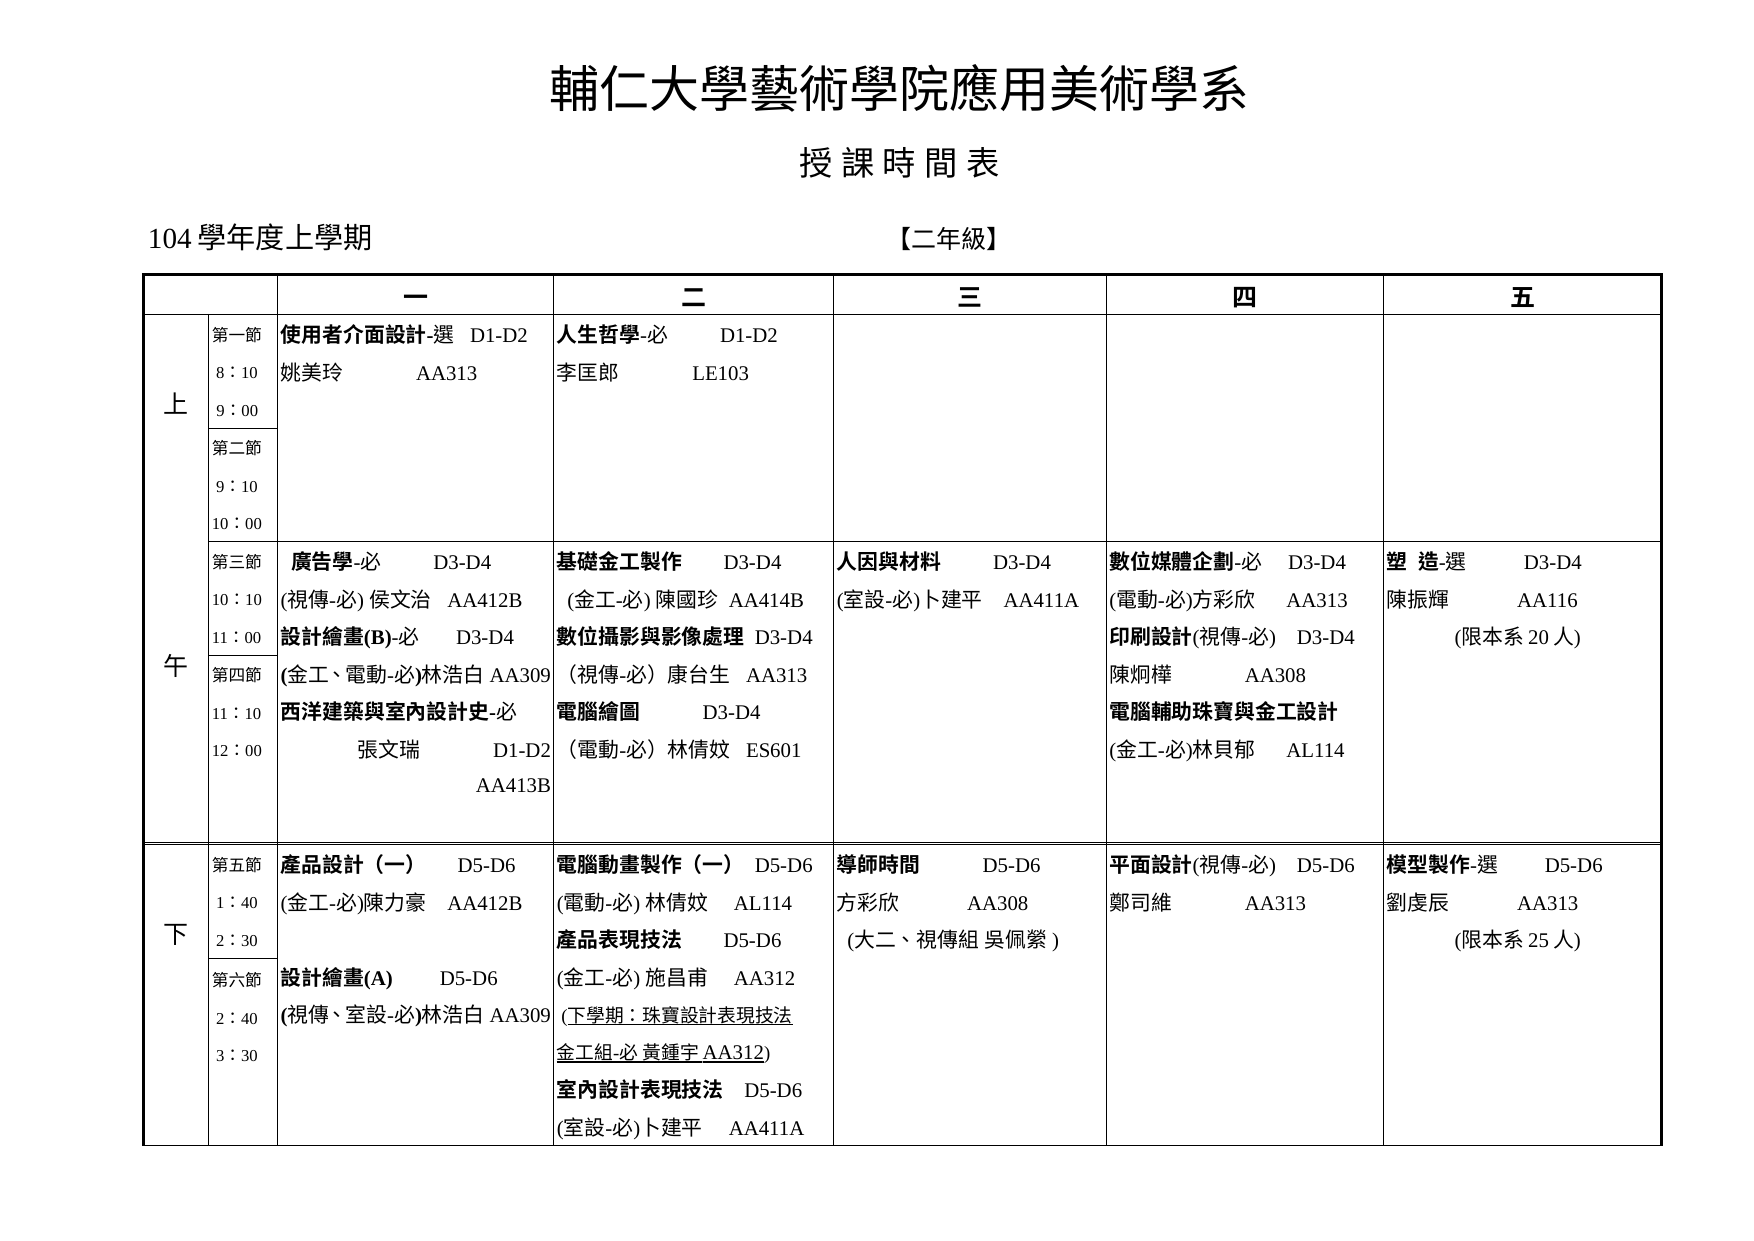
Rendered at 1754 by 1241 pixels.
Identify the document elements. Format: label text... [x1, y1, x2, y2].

table_cell 第一節 8：10 9：00 [209, 315, 277, 427]
table_header 五 [1384, 276, 1660, 314]
table_header [145, 276, 277, 314]
table_cell 人因與材料 D3-D4 (室設-必)卜建平 AA411A [834, 542, 1106, 842]
table_header 一 [278, 276, 553, 314]
table_cell 電腦動畫製作（一） D5-D6 (電動-必) 林倩妏 AL114 產品表現技法 D5-D6 (金工-必) 施昌甫 AA312 (下學期：珠寶設計表現技法 金工組-必 黃鍾宇AA312) 室內設計表現技法 D5-D6 (室設-必)卜建平 AA411A [554, 845, 833, 1145]
table_cell 第六節 2：40 3：30 [209, 959, 277, 1145]
table_cell 平面設計(視傳-必) D5-D6 鄭司維 AA313 [1107, 845, 1383, 1145]
table_cell 廣告學-必 D3-D4 (視傳-必) 侯文治 AA412B 設計繪畫(B)-必 D3-D4 (金工、電動-必)林浩白 AA309 西洋建築與室內設計史-必 張文瑞 D1-D2 AA413B [278, 542, 553, 842]
table_cell 下 [145, 845, 208, 1145]
text 輔仁大學藝術學院應用美術學系 [148, 48, 1650, 123]
table_cell 第四節 11：10 12：00 [209, 656, 277, 842]
text 104學年度上學期 【二年級】 [148, 198, 1650, 273]
table_header 四 [1107, 276, 1383, 314]
table_cell 導師時間 D5-D6 方彩欣 AA308 (大二、視傳組 吳佩縈 ) [834, 845, 1106, 1145]
table_cell [834, 315, 1106, 541]
table_cell 塑 造-選 D3-D4 陳振輝 AA116 (限本系20人) [1384, 542, 1660, 842]
table_cell 數位媒體企劃-必 D3-D4 (電動-必)方彩欣 AA313 印刷設計(視傳-必) D3-D4 陳炯樺 AA308 電腦輔助珠寶與金工設計 (金工-必)林貝郁 AL114 [1107, 542, 1383, 842]
table_cell 第三節 10：10 11：00 [209, 542, 277, 654]
text 授 課 時 間 表 [148, 123, 1650, 198]
table_cell 使用者介面設計-選 D1-D2 姚美玲 AA313 [278, 315, 553, 541]
table_cell 第二節 9：10 10：00 [209, 429, 277, 541]
table_header 二 [554, 276, 833, 314]
table_cell [1107, 315, 1383, 541]
table_cell 基礎金工製作 D3-D4 (金工-必) 陳國珍 AA414B 數位攝影與影像處理 D3-D4 （視傳-必）康台生 AA313 電腦繪圖 D3-D4 （電動-必）林倩妏 ES601 [554, 542, 833, 842]
table_header 三 [834, 276, 1106, 314]
table_cell 上 午 [145, 315, 208, 842]
table_cell 模型製作-選 D5-D6 劉虔辰 AA313 (限本系25人) [1384, 845, 1660, 1145]
table_cell 產品設計（一） D5-D6 (金工-必)陳力豪 AA412B 設計繪畫(A) D5-D6 (視傳、室設-必)林浩白 AA309 [278, 845, 553, 1145]
table_cell 第五節 1：40 2：30 [209, 845, 277, 958]
table_cell 人生哲學-必 D1-D2 李匡郎 LE103 [554, 315, 833, 541]
table_cell [1384, 315, 1660, 541]
